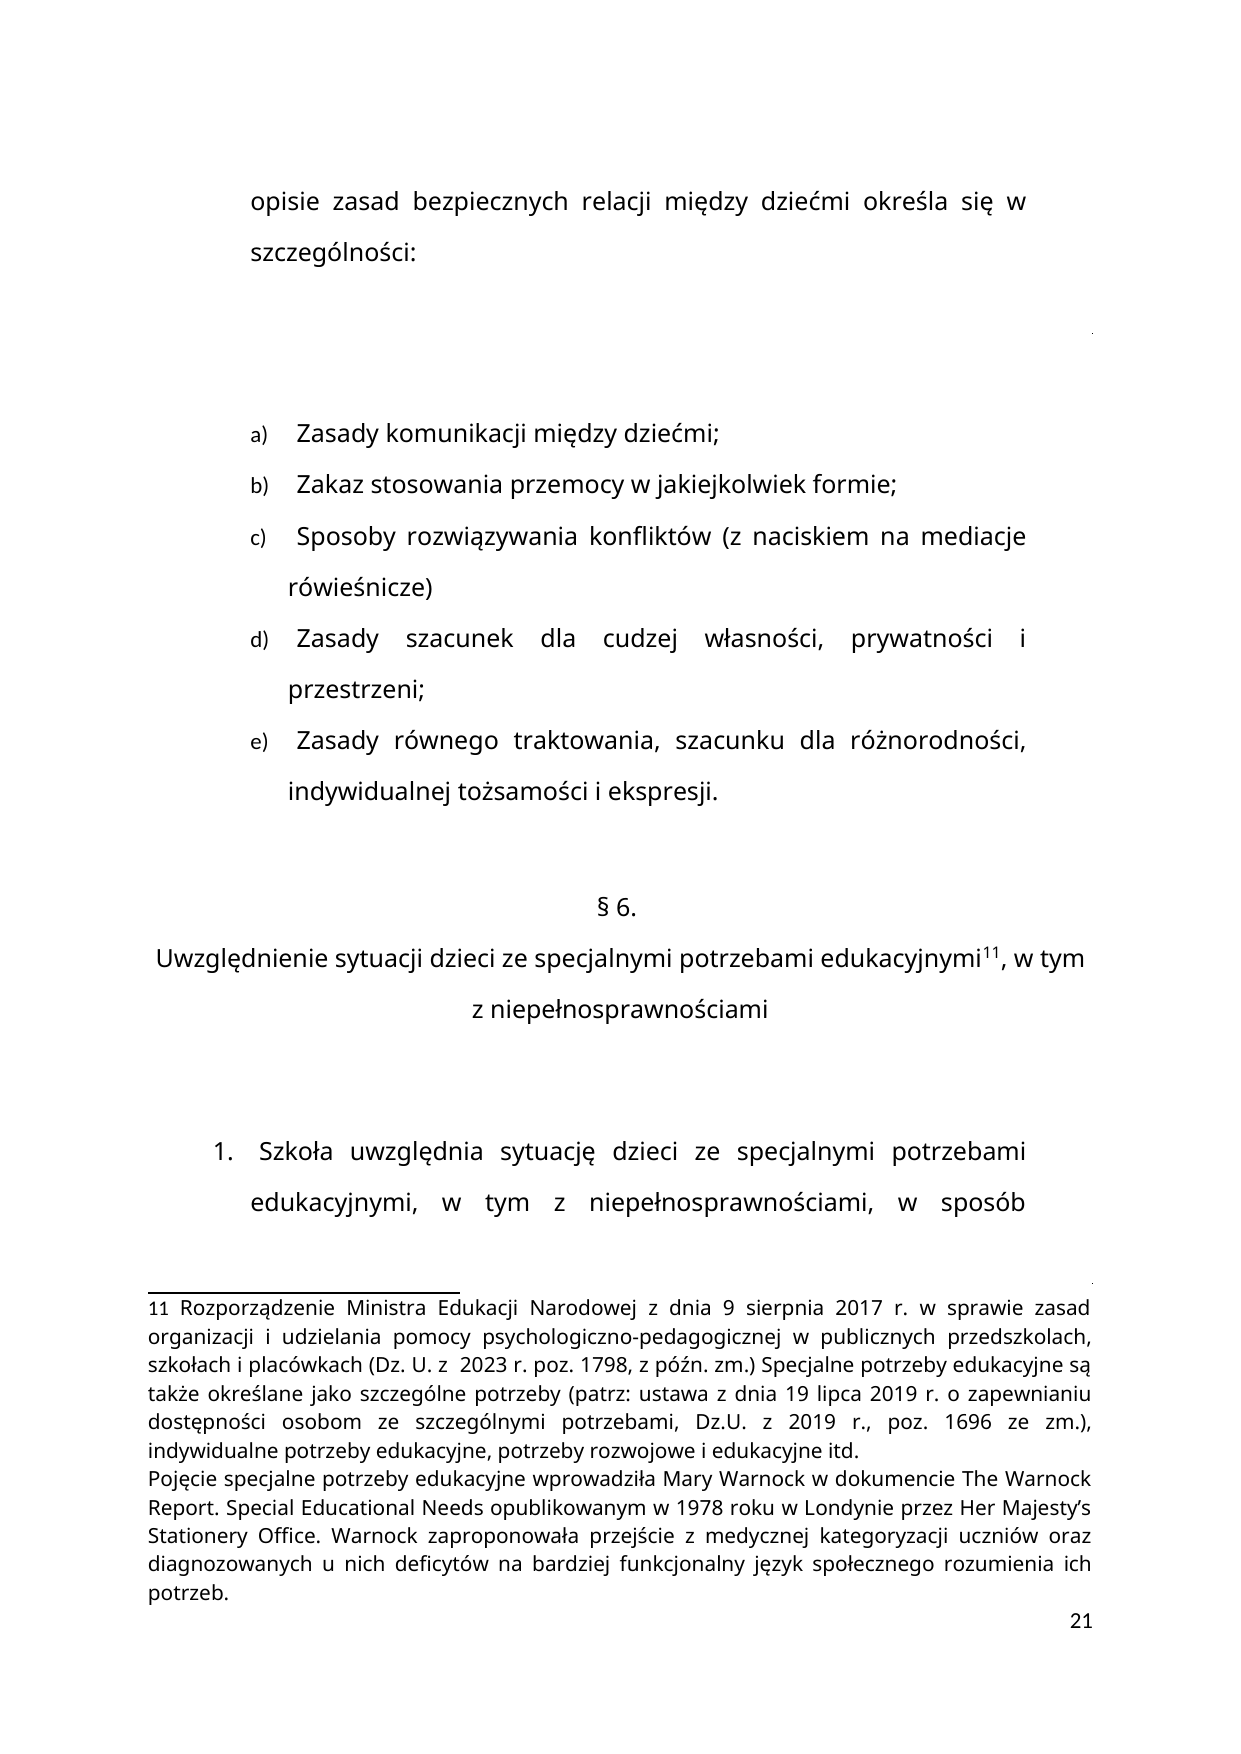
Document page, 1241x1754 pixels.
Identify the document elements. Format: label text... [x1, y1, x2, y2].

list Zasady komunikacji między dziećmi; [186, 352, 1092, 402]
list Zasady równego traktowania, szacunku dla różnorodności, indywidualnej tożsamości i ekspresji. [186, 657, 1092, 872]
list Zasady szacunek dla cudzej własności, prywatności i przestrzeni; [186, 555, 1092, 657]
list opisie zasad bezpiecznych relacji między dziećmi określa się w szczególności: [149, 119, 1092, 333]
list Zakaz stosowania przemocy w jakiejkolwiek formie; [186, 402, 1092, 453]
text Uwzględnienie sytuacji dzieci ze specjalnymi potrzebami edukacyjnymi, w tym z niepełnosprawnościami [148, 941, 1093, 1026]
list Sposoby rozwiązywania konfliktów (z naciskiem na mediacje rówieśnicze) [186, 453, 1092, 555]
text § 6. [148, 890, 1093, 924]
list Szkoła uwzględnia sytuację dzieci ze specjalnymi potrzebami edukacyjnymi, w tym z niepełnosprawnościami, w sposób [149, 1069, 1092, 1283]
text Rozporządzenie Ministra Edukacji Narodowej z dnia 9 sierpnia 2017 r. w sprawie zasad organizacji i udzielania pomocy psychologiczno-pedagogicznej w publicznych przedszkolach, szkołach i placówkach (Dz. U. z 2023 r. poz. 1798, z późn. zm.) Specjalne potrzeby edukacyjne są także określane jako szczególne potrzeby (patrz: ustawa z dnia 19 lipca 2019 r. o zapewnianiu dostępności osobom ze szczególnymi potrzebami, Dz.U. z 2019 r., poz. 1696 ze zm.), indywidualne potrzeby edukacyjne, potrzeby rozwojowe i edukacyjne itd. [148, 1293, 1093, 1464]
text Pojęcie specjalne potrzeby edukacyjne wprowadziła Mary Warnock w dokumencie The Warnock Report. Special Educational Needs opublikowanym w 1978 roku w Londynie przez Her Majesty’s Stationery Office. Warnock zaproponowała przejście z medycznej kategoryzacji uczniów oraz diagnozowanych u nich deficytów na bardziej funkcjonalny język społecznego rozumienia ich potrzeb. [148, 1464, 1093, 1606]
